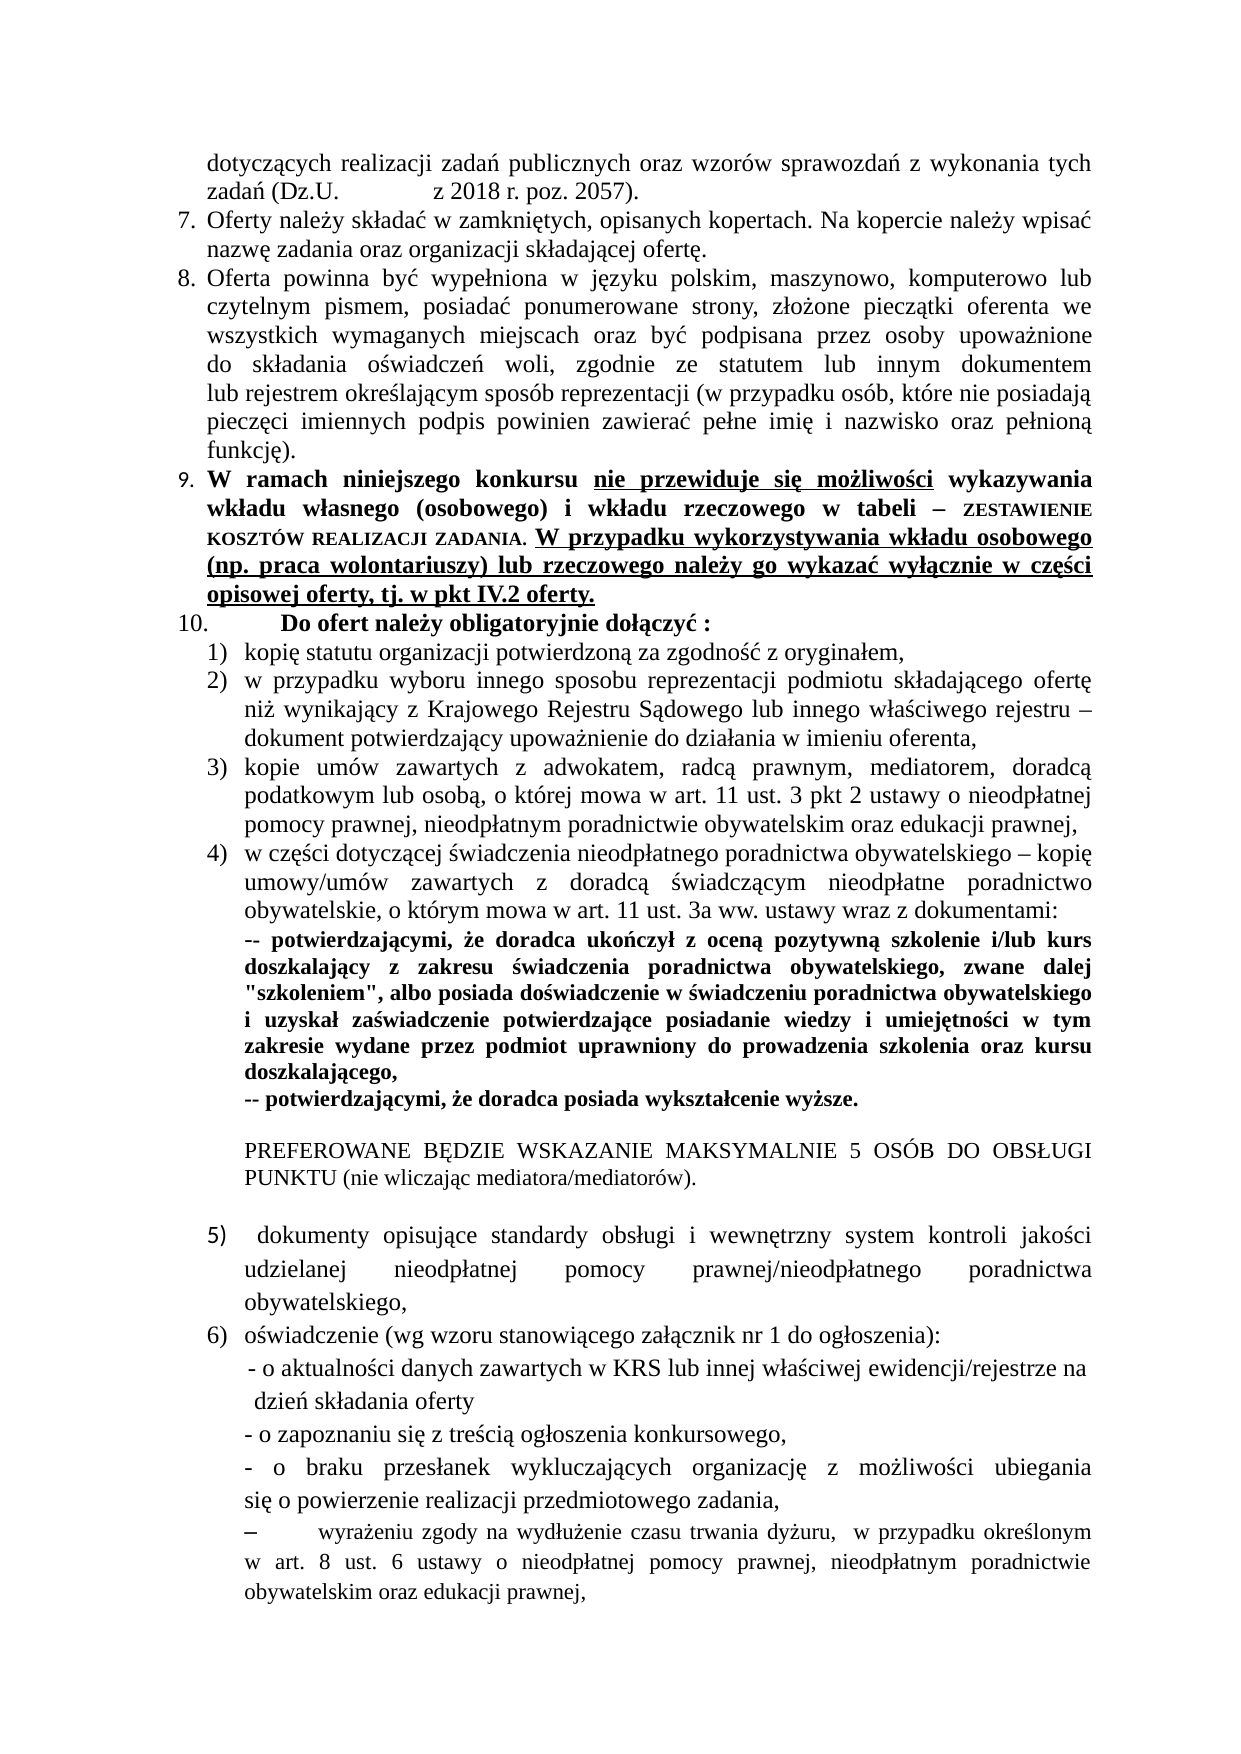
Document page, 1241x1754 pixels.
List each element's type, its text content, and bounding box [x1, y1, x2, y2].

list Oferta powinna być wypełniona w języku polskim, maszynowo, komputerowo lub czytelnym pismem, posiadać ponumerowane strony, złożone pieczątki oferenta we wszystkich wymaganych miejscach oraz być podpisana przez osoby upoważnione do składania oświadczeń woli, zgodnie ze statutem lub innym dokumentem lub rejestrem określającym sposób reprezentacji (w przypadku osób, które nie posiadają pieczęci imiennych podpis powinien zawierać pełne imię i nazwisko oraz pełnioną funkcję). [177, 263, 1093, 464]
list - o braku przesłanek wykluczających organizację z możliwości ubiegania się o powierzenie realizacji przedmiotowego zadania, [244, 1452, 1093, 1513]
list dotyczących realizacji zadań publicznych oraz wzorów sprawozdań z wykonania tych zadań (Dz.U. z 2018 r. poz. 2057). [177, 148, 1093, 205]
list Do ofert należy obligatoryjnie dołączyć : [177, 608, 1093, 637]
text -- potwierdzającymi, że doradca posiada wykształcenie wyższe. [244, 1085, 1093, 1111]
text PREFEROWANE BĘDZIE WSKAZANIE MAKSYMALNIE 5 OSÓB DO OBSŁUGI PUNKTU (nie wliczając mediatora/mediatorów). [244, 1137, 1093, 1190]
list - o zapoznaniu się z treścią ogłoszenia konkursowego, [244, 1419, 1093, 1447]
list wyrażeniu zgody na wydłużenie czasu trwania dyżuru, w przypadku określonym w art. 8 ust. 6 ustawy o nieodpłatnej pomocy prawnej, nieodpłatnym poradnictwie obywatelskim oraz edukacji prawnej, [244, 1518, 1093, 1604]
list kopie umów zawartych z adwokatem, radcą prawnym, mediatorem, doradcą podatkowym lub osobą, o której mowa w art. 11 ust. 3 pkt 2 ustawy o nieodpłatnej pomocy prawnej, nieodpłatnym poradnictwie obywatelskim oraz edukacji prawnej, [207, 752, 1093, 838]
list - o aktualności danych zawartych w KRS lub innej właściwej ewidencji/rejestrze na [223, 1353, 1093, 1381]
list w części dotyczącej świadczenia nieodpłatnego poradnictwa obywatelskiego – kopię umowy/umów zawartych z doradcą świadczącym nieodpłatne poradnictwo obywatelskie, o którym mowa w art. 11 ust. 3a ww. ustawy wraz z dokumentami: [207, 838, 1093, 924]
list oświadczenie (wg wzoru stanowiącego załącznik nr 1 do ogłoszenia): [207, 1320, 1093, 1348]
list kopię statutu organizacji potwierdzoną za zgodność z oryginałem, [207, 637, 1093, 665]
list dzień składania oferty [223, 1386, 1093, 1414]
text -- potwierdzającymi, że doradca ukończył z oceną pozytywną szkolenie i/lub kurs doszkalający z zakresu świadczenia poradnictwa obywatelskiego, zwane dalej "szkoleniem", albo posiada doświadczenie w świadczeniu poradnictwa obywatelskiego i uzyskał zaświadczenie potwierdzające posiadanie wiedzy i umiejętności w tym zakresie wydane przez podmiot uprawniony do prowadzenia szkolenia oraz kursu doszkalającego, [244, 924, 1093, 1085]
list W ramach niniejszego konkursu nie przewiduje się możliwości wykazywania wkładu własnego (osobowego) i wkładu rzeczowego w tabeli – ZESTAWIENIE KOSZTÓW REALIZACJI ZADANIA. W przypadku wykorzystywania wkładu osobowego (np. praca wolontariuszy) lub rzeczowego należy go wykazać wyłącznie w części opisowej oferty, tj. w pkt IV.2 oferty. [177, 464, 1093, 608]
list w przypadku wyboru innego sposobu reprezentacji podmiotu składającego ofertę niż wynikający z Krajowego Rejestru Sądowego lub innego właściwego rejestru – dokument potwierdzający upoważnienie do działania w imieniu oferenta, [207, 665, 1093, 752]
list dokumenty opisujące standardy obsługi i wewnętrzny system kontroli jakości udzielanej nieodpłatnej pomocy prawnej/nieodpłatnego poradnictwa obywatelskiego, [207, 1219, 1093, 1315]
list Oferty należy składać w zamkniętych, opisanych kopertach. Na kopercie należy wpisać nazwę zadania oraz organizacji składającej ofertę. [177, 205, 1093, 263]
